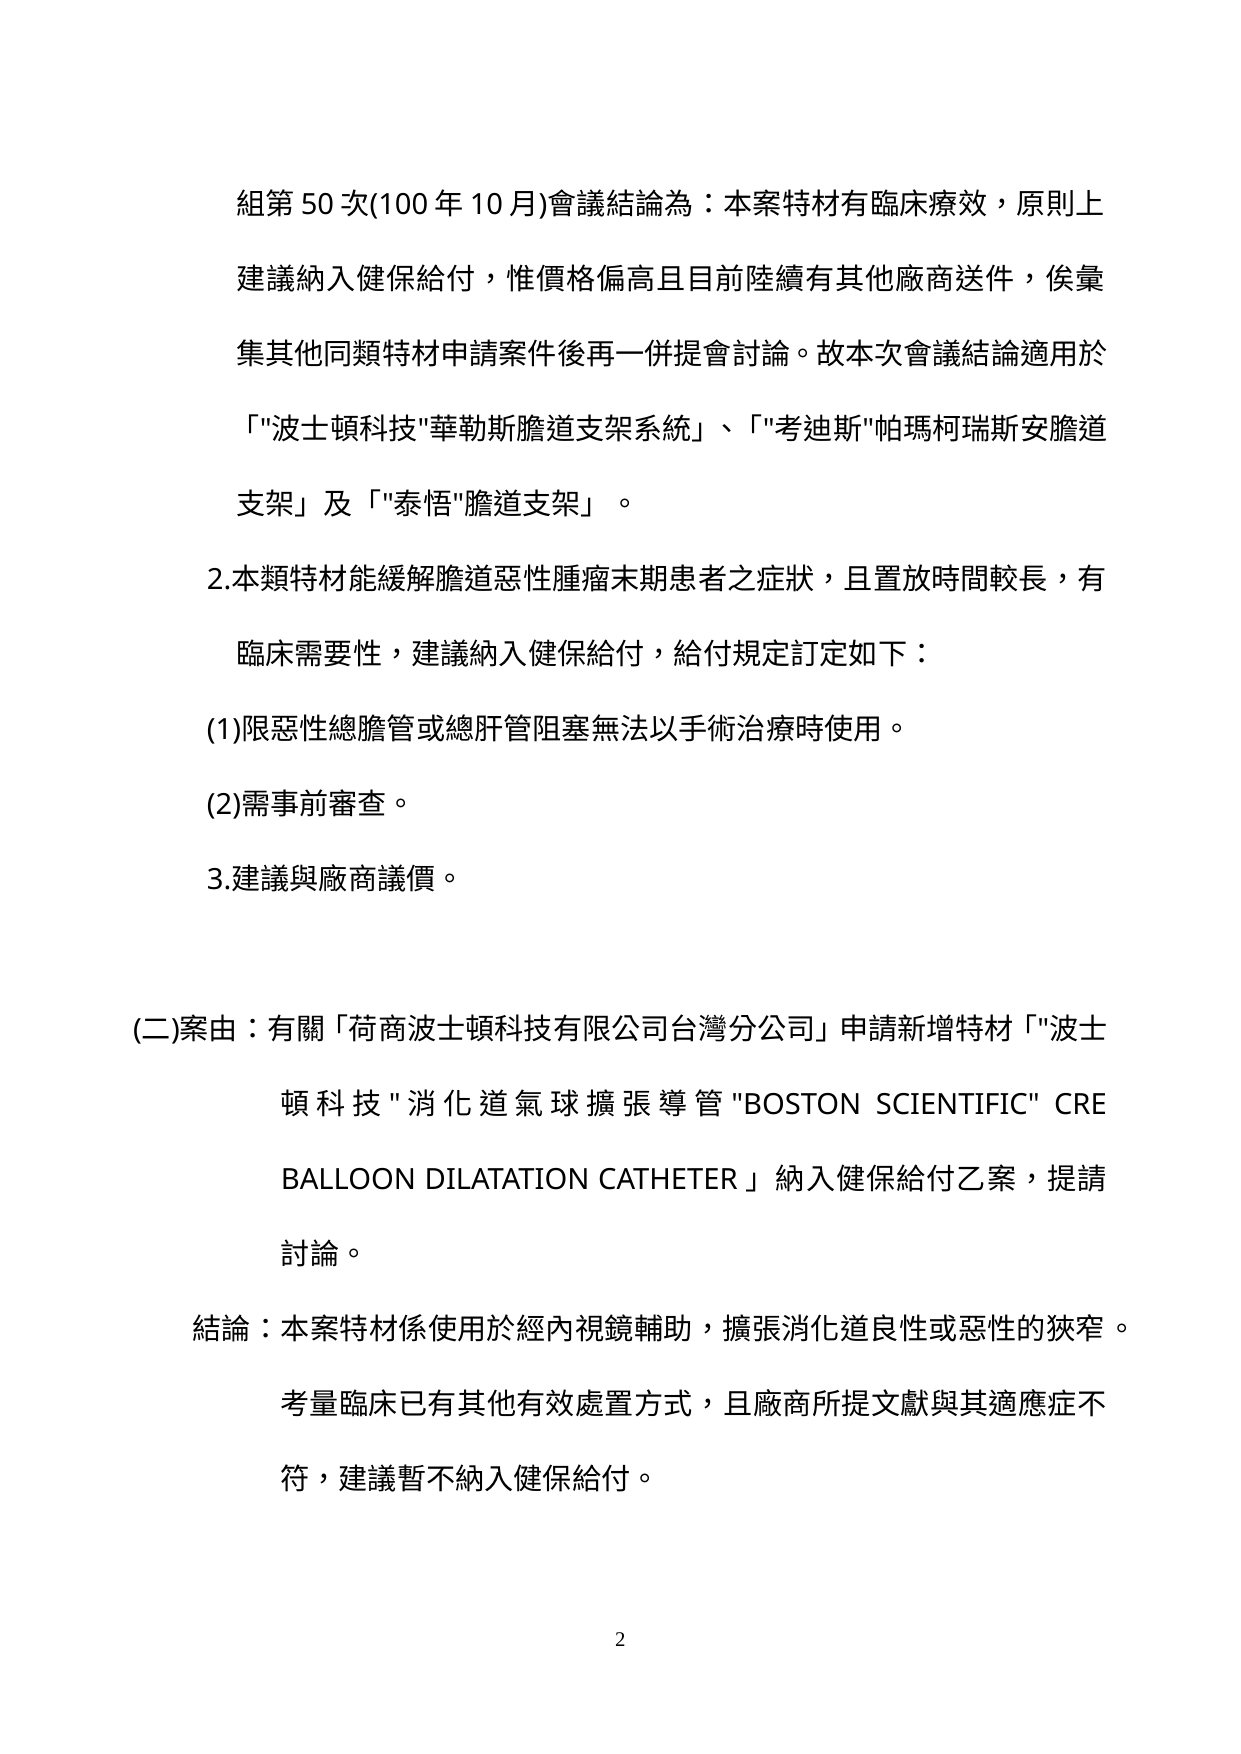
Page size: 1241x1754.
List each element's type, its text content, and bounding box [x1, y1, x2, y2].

text 結論：本案特材係使用於經內視鏡輔助，擴張消化道良性或惡性的狹窄。考量臨床已有其他有效處置方式，且廠商所提文獻與其適應症不符，建議暫不納入健保給付。 [192, 1289, 1107, 1514]
text 3.建議與廠商議價。 [207, 839, 1107, 914]
text 功能類別品項「"波士頓科技"華勒斯膽道支架系統」於本特材專家小組第50次(100年10月)會議結論為：本案特材有臨床療效，原則上建議納入健保給付，惟價格偏高且目前陸續有其他廠商送件，俟彙集其他同類特材申請案件後再一併提會討論。故本次會議結論適用於「"波士頓科技"華勒斯膽道支架系統」、「"考迪斯"帕瑪柯瑞斯安膽道支架」及「"泰悟"膽道支架」。 [236, 164, 1107, 539]
text (2)需事前審查。 [207, 764, 1107, 839]
text (1)限惡性總膽管或總肝管阻塞無法以手術治療時使用。 [207, 689, 1107, 764]
text (二)案由：有關「荷商波士頓科技有限公司台灣分公司」申請新增特材「"波士頓科技"消化道氣球擴張導管"BOSTON SCIENTIFIC" CRE BALLOON DILATATION CATHETER 」納入健保給付乙案，提請討論。 [133, 989, 1107, 1289]
text 2.本類特材能緩解膽道惡性腫瘤末期患者之症狀，且置放時間較長，有臨床需要性，建議納入健保給付，給付規定訂定如下： [207, 539, 1107, 689]
